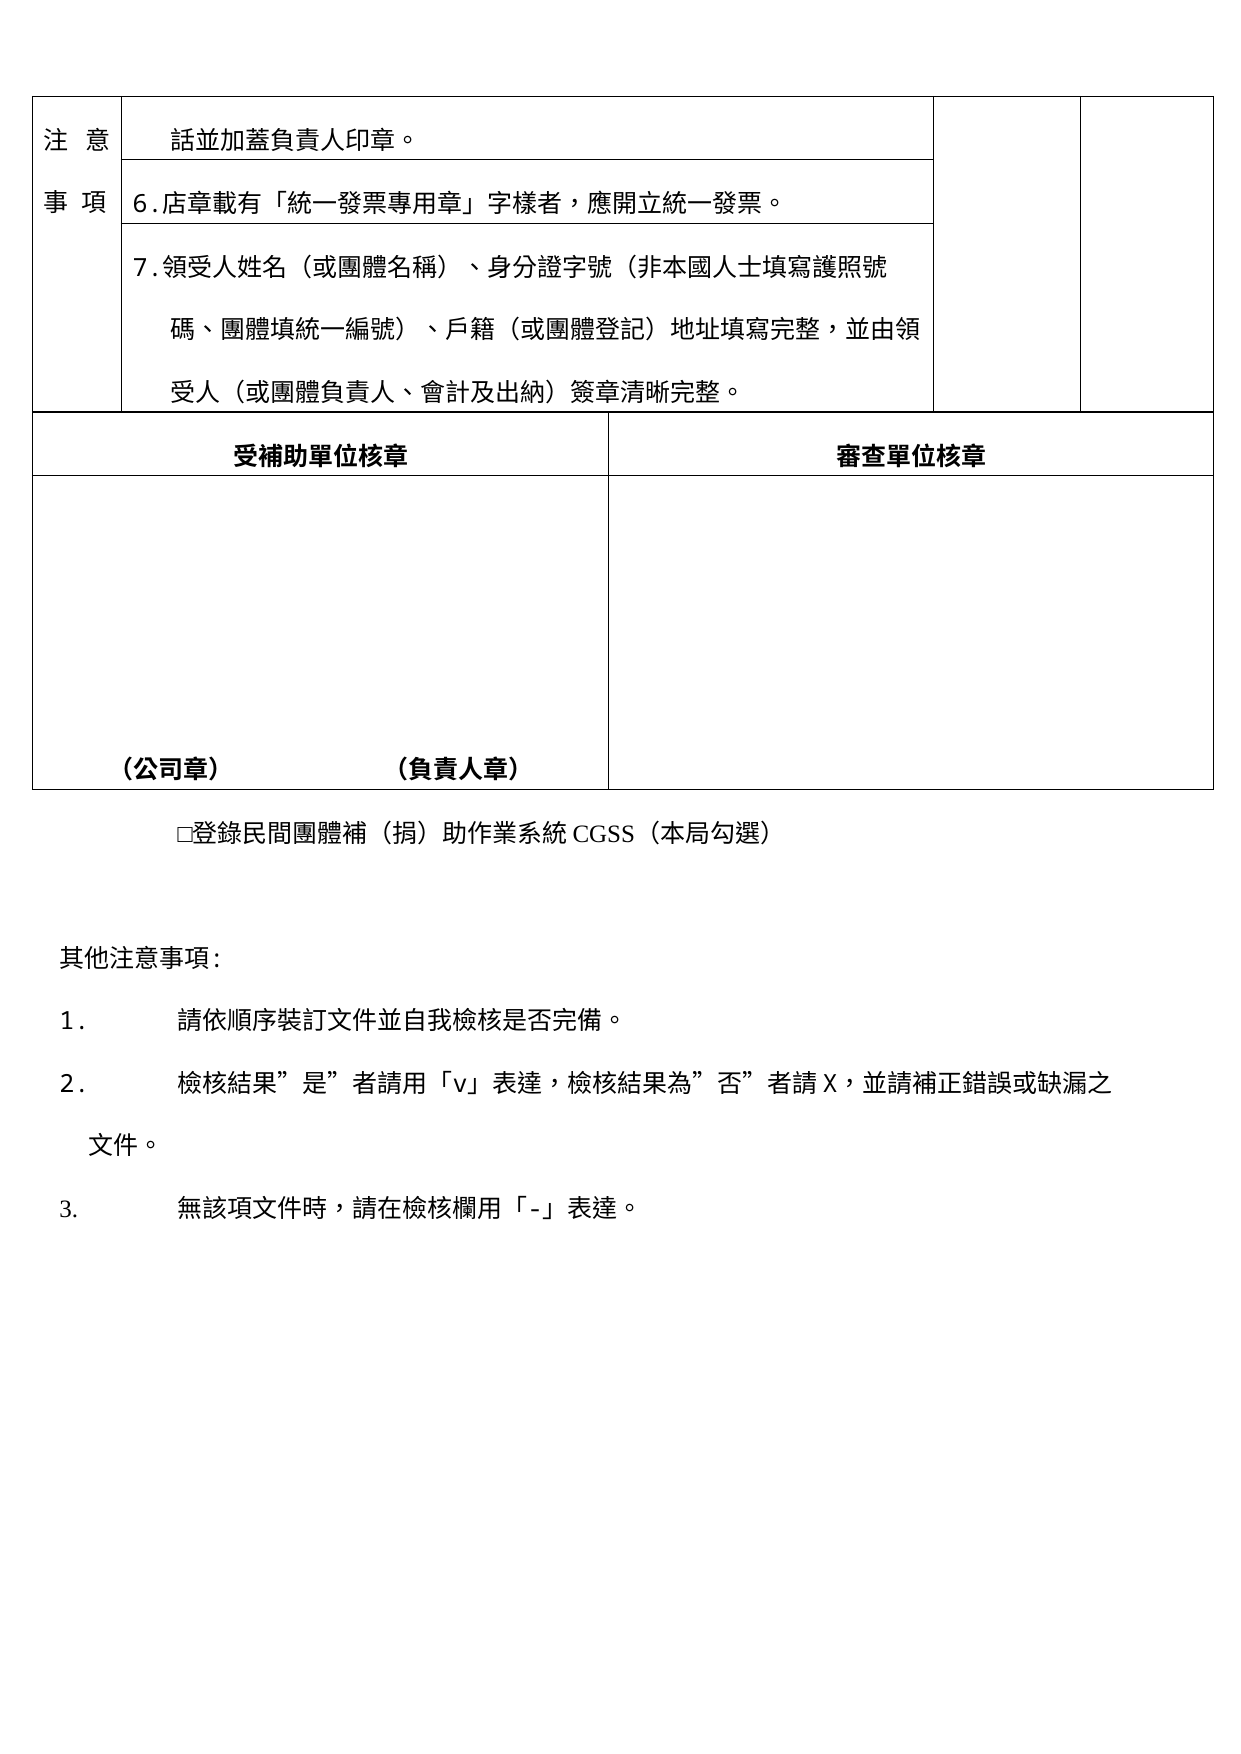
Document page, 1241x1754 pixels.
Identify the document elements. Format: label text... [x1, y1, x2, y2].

list 無該項文件時，請在檢核欄用「-」表達。 [59, 1164, 1122, 1227]
list 檢核結果”是”者請用「v」表達，檢核結果為”否”者請X，並請補正錯誤或缺漏之文件。 [59, 1039, 1122, 1164]
table_cell （公司章） （負責人章） [33, 476, 608, 788]
table_cell [934, 97, 1080, 411]
table_cell 審查單位核章 [609, 413, 1213, 475]
table_cell [1081, 97, 1213, 411]
table_cell [609, 476, 1213, 788]
list 請依順序裝訂文件並自我檢核是否完備。 [59, 977, 1122, 1039]
text □登錄民間團體補（捐）助作業系統CGSS（本局勾選） [177, 790, 1196, 852]
table_cell 受補助單位核章 [33, 413, 608, 475]
text 其他注意事項: [59, 914, 1122, 977]
table_cell 6.店章載有「統一發票專用章」字樣者，應開立統一發票。 [122, 160, 933, 223]
table_cell 7.領受人姓名（或團體名稱）、身分證字號（非本國人士填寫護照號碼、團體填統一編號）、戶籍（或團體登記）地址填寫完整，並由領受人（或團體負責人、會計及出納）簽章清晰完整。 [122, 224, 933, 411]
table_cell 話並加蓋負責人印章。 [122, 97, 933, 159]
table_cell 注意事 項 [33, 97, 121, 411]
